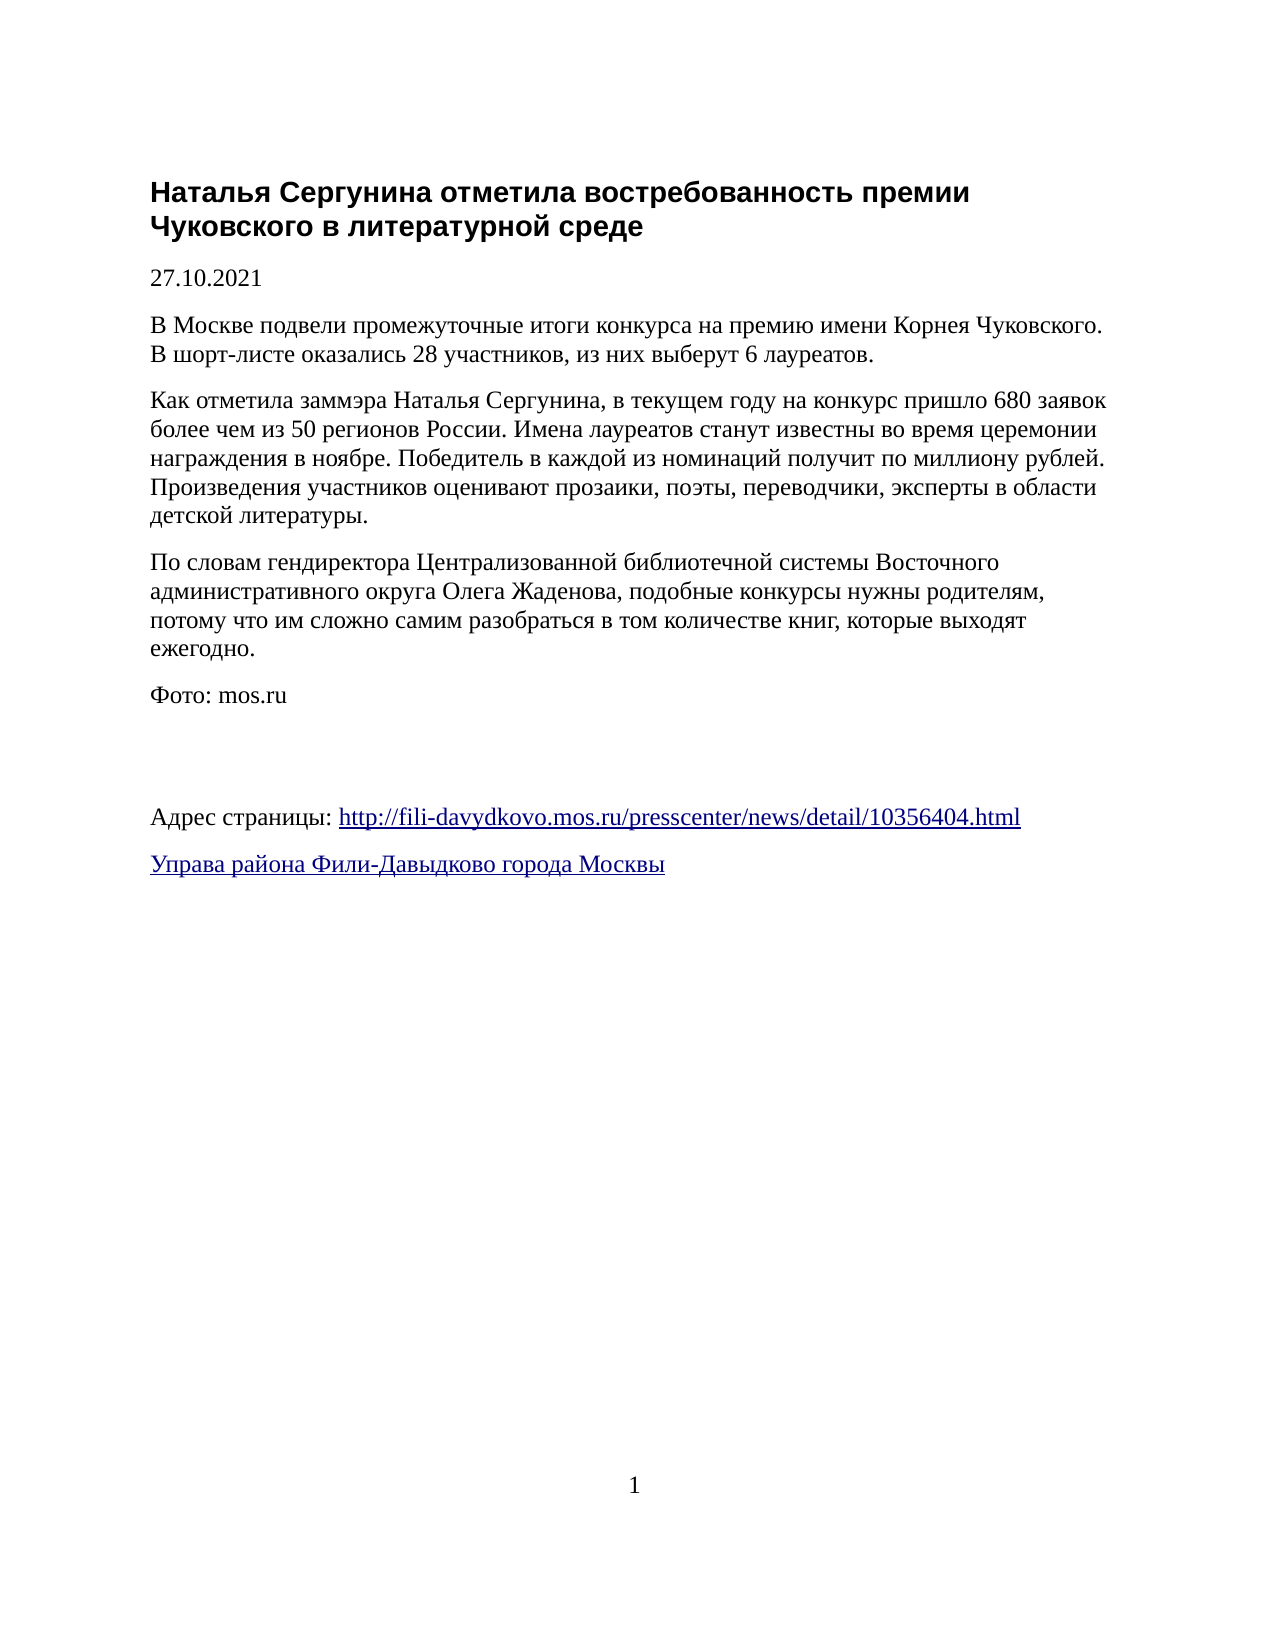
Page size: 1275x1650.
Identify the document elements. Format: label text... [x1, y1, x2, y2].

text 27.10.2021 [150, 263, 1125, 292]
text В Москве подвели промежуточные итоги конкурса на премию имени Корнея Чуковского. В шорт-листе оказались 28 участников, из них выберут 6 лауреатов. [150, 310, 1125, 368]
text Управа района Фили-Давыдково города Москвы [150, 849, 1125, 878]
text По словам гендиректора Централизованной библиотечной системы Восточного административного округа Олега Жаденова, подобные конкурсы нужны родителям, потому что им сложно самим разобраться в том количестве книг, которые выходят ежегодно. [150, 547, 1125, 662]
text Как отметила заммэра Наталья Сергунина, в текущем году на конкурс пришло 680 заявок более чем из 50 регионов России. Имена лауреатов станут известны во время церемонии награждения в ноябре. Победитель в каждой из номинаций получит по миллиону рублей. Произведения участников оценивают прозаики, поэты, переводчики, эксперты в области детской литературы. [150, 386, 1125, 529]
subtitle Наталья Сергунина отметила востребованность премии Чуковского в литературной среде [150, 175, 1125, 242]
text Фото: mos.ru [150, 680, 1125, 709]
text Адрес страницы: http://fili-davydkovo.mos.ru/presscenter/news/detail/10356404.html [150, 802, 1125, 831]
